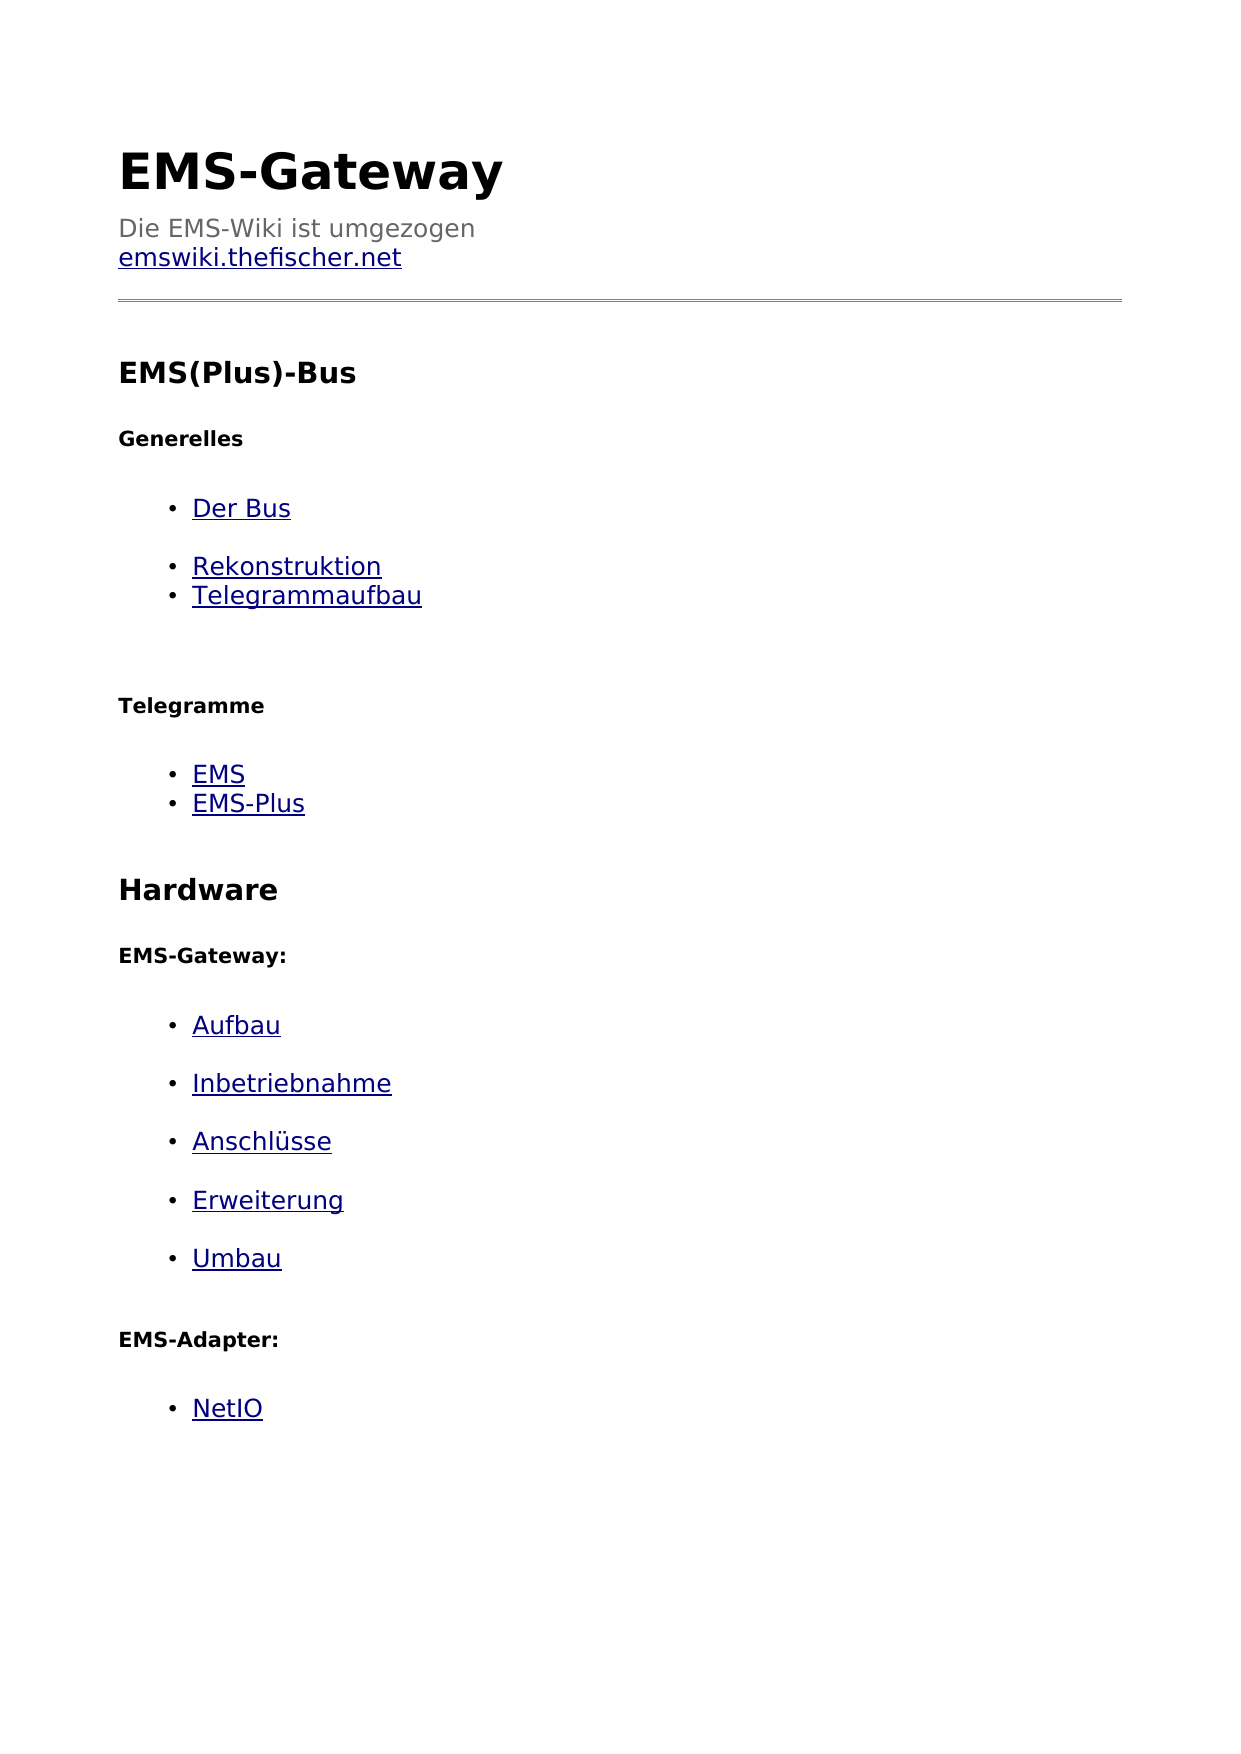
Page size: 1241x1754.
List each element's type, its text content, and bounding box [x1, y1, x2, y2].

subtitle Generelles [118, 427, 1122, 452]
subtitle Hardware [118, 873, 1122, 907]
subtitle EMS-Gateway [118, 143, 1122, 201]
list Erweiterung [177, 1186, 1122, 1244]
subtitle EMS-Gateway: [118, 944, 1122, 969]
text Die EMS-Wiki ist umgezogen emswiki.thefischer.net [118, 214, 1122, 272]
subtitle EMS(Plus)-Bus [118, 356, 1122, 390]
list Aufbau [177, 1011, 1122, 1069]
list EMS-Plus [177, 789, 1122, 819]
list Rekonstruktion [177, 552, 1122, 581]
subtitle EMS-Adapter: [118, 1328, 1122, 1352]
list NetIO [177, 1394, 1122, 1452]
list Umbau [177, 1244, 1122, 1273]
subtitle Telegramme [118, 694, 1122, 718]
list Der Bus [177, 494, 1122, 552]
list Telegrammaufbau [177, 581, 1122, 639]
list Anschlüsse [177, 1127, 1122, 1186]
list Inbetriebnahme [177, 1069, 1122, 1127]
list EMS [177, 760, 1122, 789]
